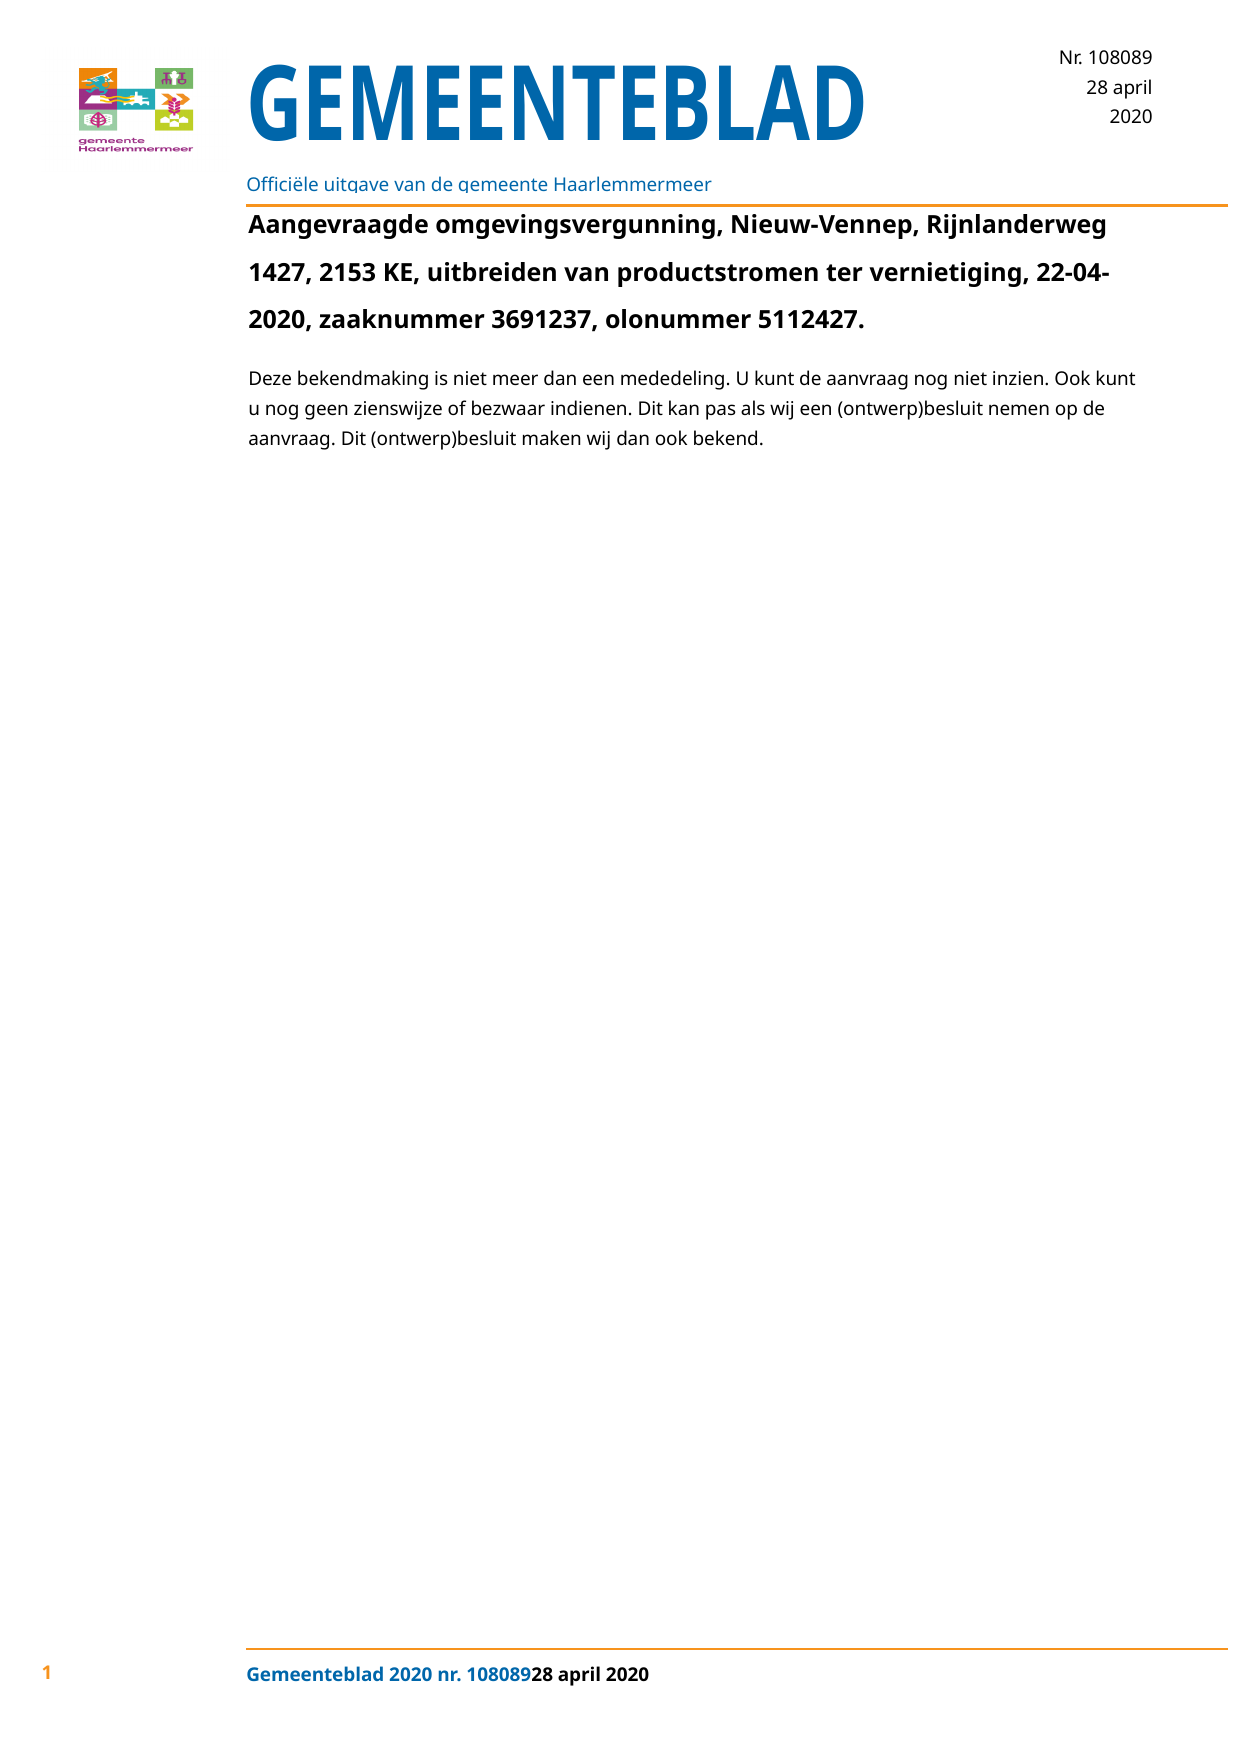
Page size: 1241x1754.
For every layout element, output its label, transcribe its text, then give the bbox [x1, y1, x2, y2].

picture [41, 47, 231, 172]
text Aangevraagde omgevingsvergunning, Nieuw-Vennep, Rijnlanderweg 1427, 2153 KE, uitbreiden van productstromen ter vernietiging, 22-04-2020, zaaknummer 3691237, olonummer 5112427. [248, 207, 1152, 336]
text Deze bekendmaking is niet meer dan een mededeling. U kunt de aanvraag nog niet inzien. Ook kunt u nog geen zienswijze of bezwaar indienen. Dit kan pas als wij een (ontwerp)besluit nemen op de aanvraag. Dit (ontwerp)besluit maken wij dan ook bekend. [248, 366, 1152, 450]
